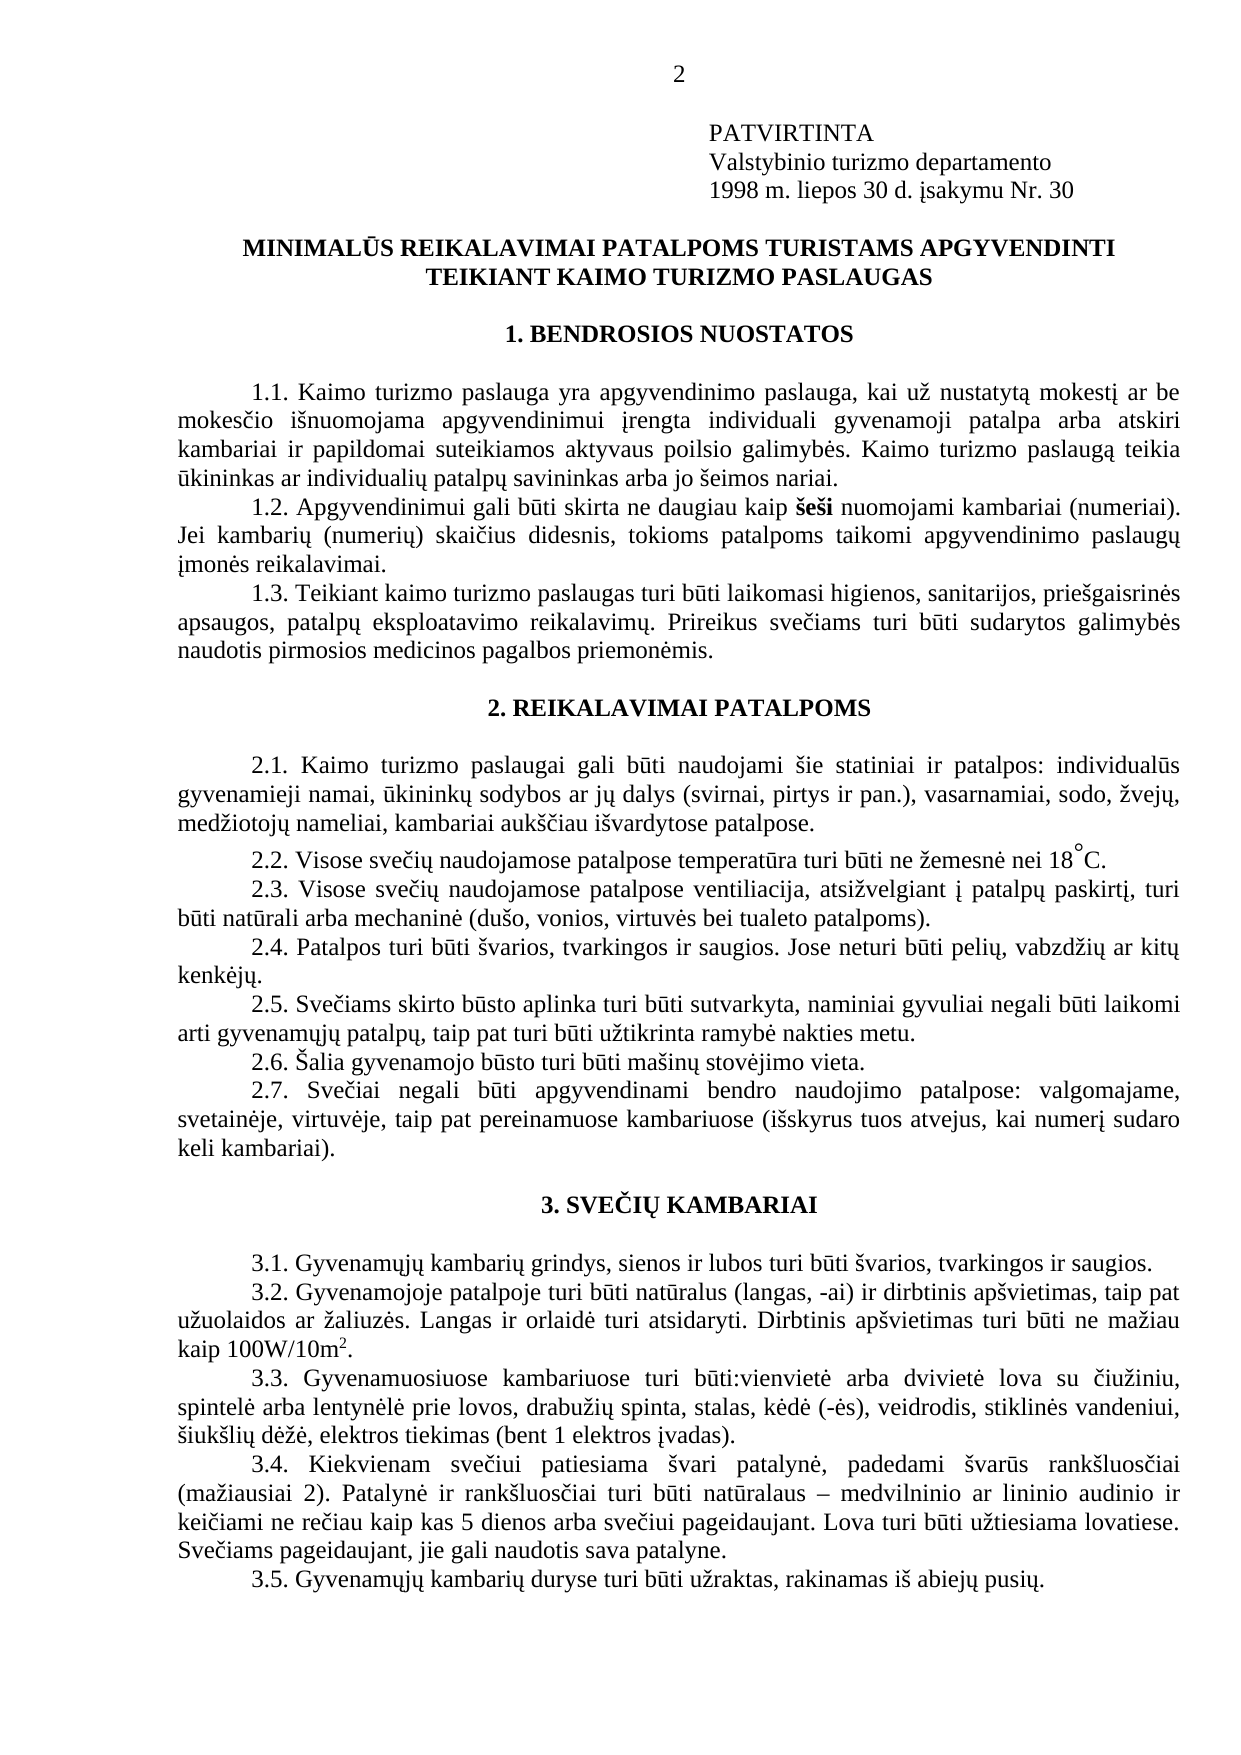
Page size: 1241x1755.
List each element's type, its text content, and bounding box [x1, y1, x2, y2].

text 2. Reikalavimai patalpoms [177, 693, 1181, 722]
text 2.7. Svečiai negali būti apgyvendinami bendro naudojimo patalpose: valgomajame, svetainėje, virtuvėje, taip pat pereinamuose kambariuose (išskyrus tuos atvejus, kai numerį sudaro keli kambariai). [177, 1075, 1181, 1162]
text 3.2. Gyvenamojoje patalpoje turi būti natūralus (langas, -ai) ir dirbtinis apšvietimas, taip pat užuolaidos ar žaliuzės. Langas ir orlaidė turi atsidaryti. Dirbtinis apšvietimas turi būti ne mažiau kaip 100W/10m2. [177, 1277, 1181, 1363]
text 1.2. Apgyvendinimui gali būti skirta ne daugiau kaip šeši nuomojami kambariai (numeriai). Jei kambarių (numerių) skaičius didesnis, tokioms patalpoms taikomi apgyvendinimo paslaugų įmonės reikalavimai. [177, 492, 1181, 578]
text 2.4. Patalpos turi būti švarios, tvarkingos ir saugios. Jose neturi būti pelių, vabzdžių ar kitų kenkėjų. [177, 932, 1181, 989]
text 1. BendrOSIOS NUOSTATOS [177, 319, 1181, 348]
text Minimalūs reikalavimai patalpoms turistams apgyvendinti teikiant kaimo turizmo paslaugas [177, 233, 1181, 291]
text 2.1. Kaimo turizmo paslaugai gali būti naudojami šie statiniai ir patalpos: individualūs gyvenamieji namai, ūkininkų sodybos ar jų dalys (svirnai, pirtys ir pan.), vasarnamiai, sodo, žvejų, medžiotojų nameliai, kambariai aukščiau išvardytose patalpose. [177, 751, 1181, 837]
text 3.4. Kiekvienam svečiui patiesiama švari patalynė, padedami švarūs rankšluosčiai (mažiausiai 2). Patalynė ir rankšluosčiai turi būti natūralaus – medvilninio ar lininio audinio ir keičiami ne rečiau kaip kas 5 dienos arba svečiui pageidaujant. Lova turi būti užtiesiama lovatiese. Svečiams pageidaujant, jie gali naudotis sava patalyne. [177, 1449, 1181, 1564]
text Valstybinio turizmo departamento [177, 147, 1181, 176]
text 2.2. Visose svečių naudojamose patalpose temperatūra turi būti ne žemesnė nei 18°C. [177, 837, 1181, 874]
text 1.3. Teikiant kaimo turizmo paslaugas turi būti laikomasi higienos, sanitarijos, priešgaisrinės apsaugos, patalpų eksploatavimo reikalavimų. Prireikus svečiams turi būti sudarytos galimybės naudotis pirmosios medicinos pagalbos priemonėmis. [177, 578, 1181, 664]
text 2.6. Šalia gyvenamojo būsto turi būti mašinų stovėjimo vieta. [177, 1047, 1181, 1075]
text 3. SVEčIų kambariai [177, 1190, 1181, 1219]
text 2.3. Visose svečių naudojamose patalpose ventiliacija, atsižvelgiant į patalpų paskirtį, turi būti natūrali arba mechaninė (dušo, vonios, virtuvės bei tualeto patalpoms). [177, 874, 1181, 932]
text 3.5. Gyvenamųjų kambarių duryse turi būti užraktas, rakinamas iš abiejų pusių. [177, 1564, 1181, 1593]
text 1.1. Kaimo turizmo paslauga yra apgyvendinimo paslauga, kai už nustatytą mokestį ar be mokesčio išnuomojama apgyvendinimui įrengta individuali gyvenamoji patalpa arba atskiri kambariai ir papildomai suteikiamos aktyvaus poilsio galimybės. Kaimo turizmo paslaugą teikia ūkininkas ar individualių patalpų savininkas arba jo šeimos nariai. [177, 377, 1181, 492]
text 3.1. Gyvenamųjų kambarių grindys, sienos ir lubos turi būti švarios, tvarkingos ir saugios. [177, 1248, 1181, 1277]
text PATVIRTINTA [177, 118, 1181, 147]
text 2.5. Svečiams skirto būsto aplinka turi būti sutvarkyta, naminiai gyvuliai negali būti laikomi arti gyvenamųjų patalpų, taip pat turi būti užtikrinta ramybė nakties metu. [177, 989, 1181, 1047]
text 1998 m. liepos 30 d. įsakymu Nr. 30 [177, 176, 1181, 204]
text 3.3. Gyvenamuosiuose kambariuose turi būti:vienvietė arba dvivietė lova su čiužiniu, spintelė arba lentynėlė prie lovos, drabužių spinta, stalas, kėdė (-ės), veidrodis, stiklinės vandeniui, šiukšlių dėžė, elektros tiekimas (bent 1 elektros įvadas). [177, 1363, 1181, 1449]
